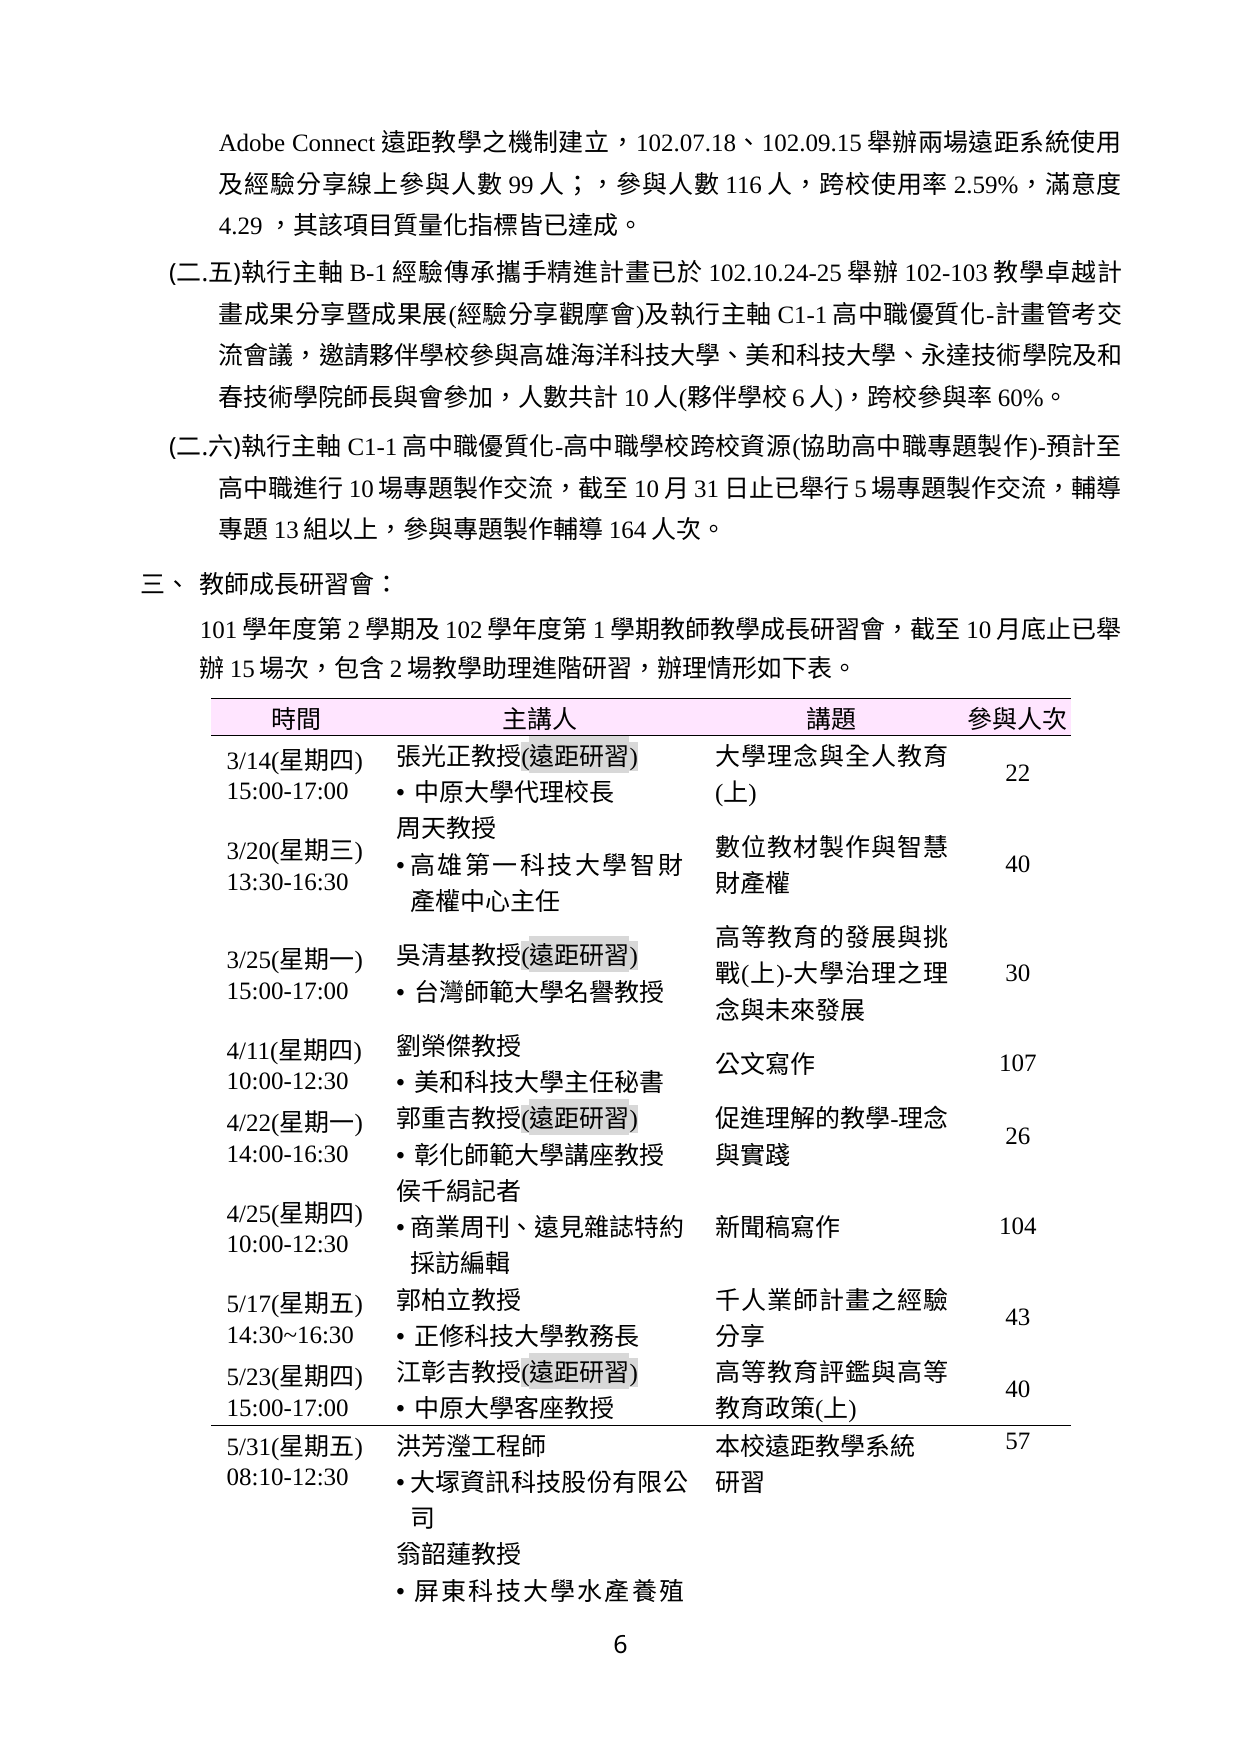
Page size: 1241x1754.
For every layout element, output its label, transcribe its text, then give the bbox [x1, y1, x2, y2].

table_cell 促進理解的教學-理念與實踐 [699, 1099, 964, 1171]
table_header 講題 [699, 699, 964, 735]
table_cell 30 [964, 918, 1071, 1026]
table_cell 22 [964, 736, 1071, 809]
table_header 參與人次 [964, 699, 1071, 735]
table_cell 郭重吉教授(遠距研習) 彰化師範大學講座教授 [381, 1099, 699, 1171]
table_cell 57 [964, 1426, 1071, 1607]
table_header 主講人 [381, 699, 699, 735]
table_cell 郭柏立教授 正修科技大學教務長 [381, 1280, 699, 1353]
table_cell 4/22(星期一) 14:00-16:30 [211, 1099, 381, 1171]
table_header 時間 [211, 699, 381, 735]
list 執行主軸B-1經驗傳承攜手精進計畫已於102.10.24-25舉辦102-103教學卓越計畫成果分享暨成果展(經驗分享觀摩會)及執行主軸C1-1高中職優質化-計畫管考交流會議，邀請夥伴學校參與高雄海洋科技大學、美和科技大學、永達技術學院及和春技術學院師長與會參加，人數共計10人(夥伴學校6人)，跨校參與率60%。 [169, 248, 1122, 415]
table_cell 大學理念與全人教育(上) [699, 736, 964, 809]
table_cell 104 [964, 1171, 1071, 1280]
table_cell 40 [964, 1353, 1071, 1425]
table_cell 5/31(星期五) 08:10-12:30 [211, 1426, 381, 1607]
table_cell 侯千絹記者 商業周刊、遠見雜誌特約採訪編輯 [381, 1171, 699, 1280]
table_cell 5/23(星期四) 15:00-17:00 [211, 1353, 381, 1425]
table_cell 3/20(星期三) 13:30-16:30 [211, 809, 381, 918]
table_cell 本校遠距教學系統 研習 [699, 1426, 964, 1607]
list Adobe Connect遠距教學之機制建立，102.07.18、102.09.15舉辦兩場遠距系統使用及經驗分享線上參與人數99人；，參與人數116人，跨校使用率2.59%，滿意度4.29 ，其該項目質量化指標皆已達成。 [169, 118, 1122, 243]
table_cell 洪芳瀅工程師 大塜資訊科技股份有限公司 翁韶蓮教授 屏東科技大學水產養殖系 [381, 1426, 699, 1607]
table_cell 3/25(星期一) 15:00-17:00 [211, 918, 381, 1026]
table_cell 千人業師計畫之經驗分享 [699, 1280, 964, 1353]
table_cell 4/11(星期四) 10:00-12:30 [211, 1026, 381, 1099]
table_cell 江彰吉教授(遠距研習) 中原大學客座教授 [381, 1353, 699, 1425]
table_cell 4/25(星期四) 10:00-12:30 [211, 1171, 381, 1280]
text 101學年度第2學期及102學年度第1學期教師教學成長研習會，截至10月底止已舉辦15場次，包含2場教學助理進階研習，辦理情形如下表。 [199, 606, 1122, 686]
list 教師成長研習會： [141, 560, 1122, 601]
table_cell 周天教授 高雄第一科技大學智財產權中心主任 [381, 809, 699, 918]
table_cell 高等教育評鑑與高等教育政策(上) [699, 1353, 964, 1425]
table_cell 吳清基教授(遠距研習) 台灣師範大學名譽教授 [381, 918, 699, 1026]
table_cell 26 [964, 1099, 1071, 1171]
table_cell 40 [964, 809, 1071, 918]
table_cell 5/17(星期五) 14:30~16:30 [211, 1280, 381, 1353]
table_cell 張光正教授(遠距研習) 中原大學代理校長 [381, 736, 699, 809]
table_cell 高等教育的發展與挑戰(上)-大學治理之理念與未來發展 [699, 918, 964, 1026]
table_cell 公文寫作 [699, 1026, 964, 1099]
table_cell 數位教材製作與智慧財產權 [699, 809, 964, 918]
table_cell 劉榮傑教授 美和科技大學主任秘書 [381, 1026, 699, 1099]
table_cell 新聞稿寫作 [699, 1171, 964, 1280]
table_cell 3/14(星期四) 15:00-17:00 [211, 736, 381, 809]
list 執行主軸C1-1高中職優質化-高中職學校跨校資源(協助高中職專題製作)-預計至高中職進行10場專題製作交流，截至10月31日止已舉行5場專題製作交流，輔導專題13組以上，參與專題製作輔導164人次。 [169, 422, 1122, 547]
table_cell 43 [964, 1280, 1071, 1353]
table_cell 107 [964, 1026, 1071, 1099]
